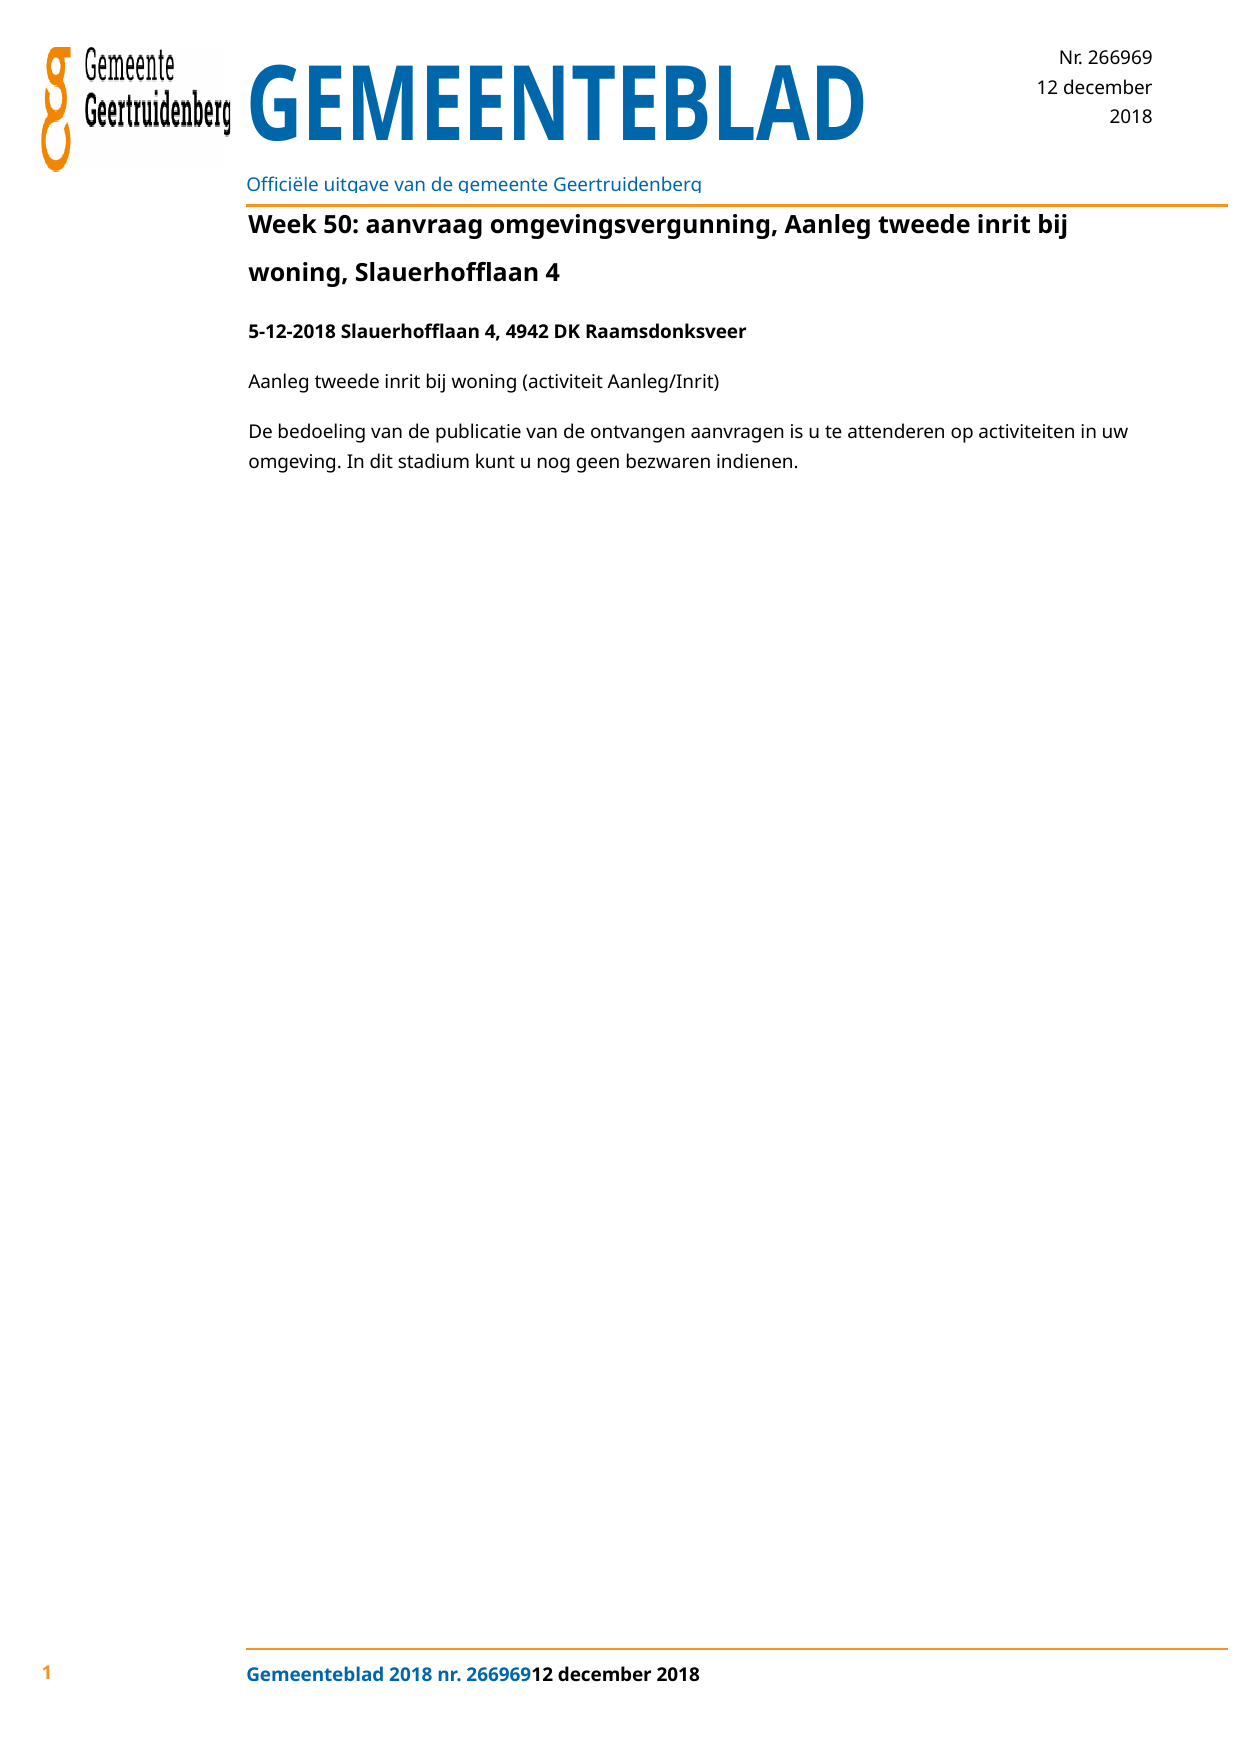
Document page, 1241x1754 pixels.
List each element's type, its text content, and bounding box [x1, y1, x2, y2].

text 5-12-2018 Slauerhofflaan 4, 4942 DK Raamsdonksveer [248, 318, 1152, 344]
text Aanleg tweede inrit bij woning (activiteit Aanleg/Inrit) [248, 368, 1152, 394]
picture [41, 47, 231, 172]
text De bedoeling van de publicatie van de ontvangen aanvragen is u te attenderen op activiteiten in uw omgeving. In dit stadium kunt u nog geen bezwaren indienen. [248, 419, 1152, 474]
text Week 50: aanvraag omgevingsvergunning, Aanleg tweede inrit bij woning, Slauerhofflaan 4 [248, 207, 1152, 288]
